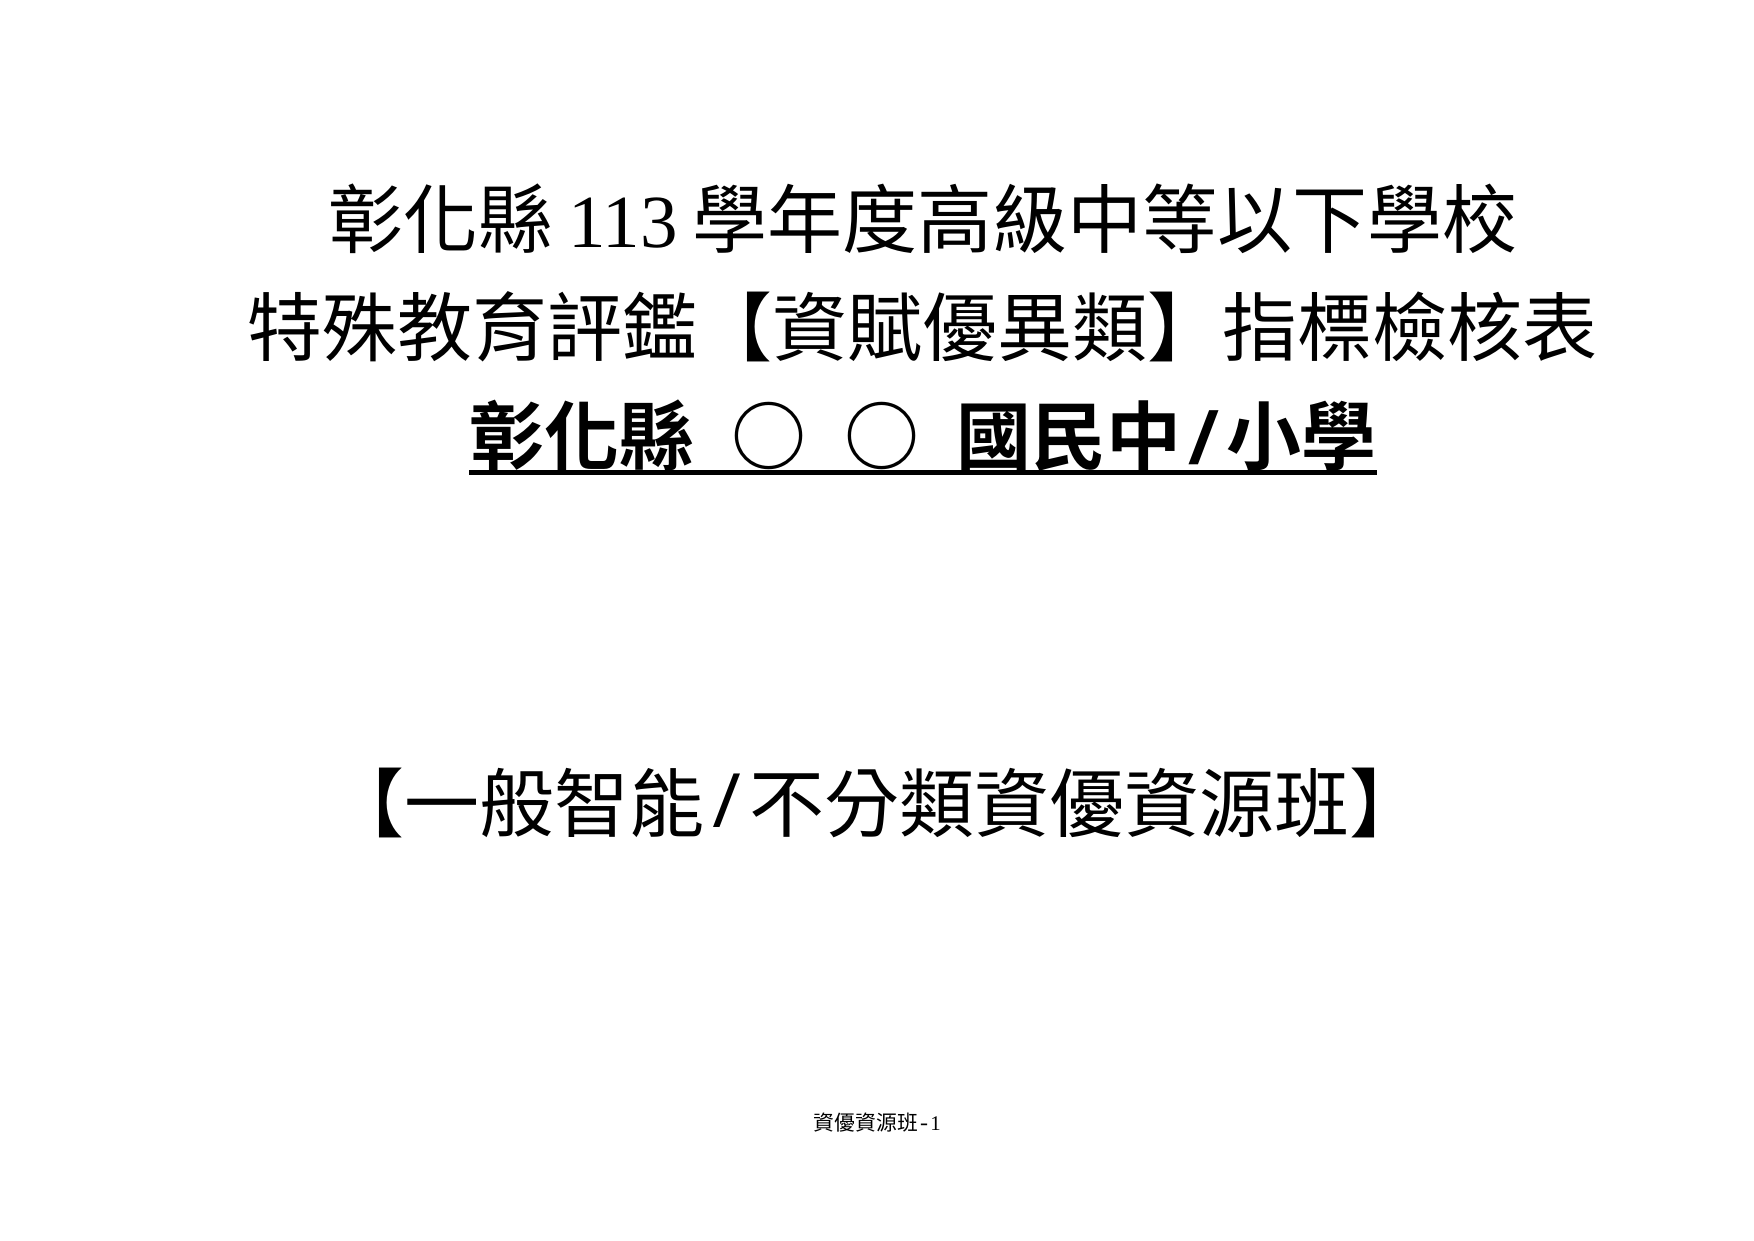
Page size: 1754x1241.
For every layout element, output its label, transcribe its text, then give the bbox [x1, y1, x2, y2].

text 彰化縣 ○ ○ 國民中/小學 [75, 377, 1679, 486]
text 【一般智能/不分類資優資源班】 [75, 736, 1679, 861]
text 彰化縣113學年度高級中等以下學校 [75, 160, 1679, 269]
text 特殊教育評鑑【資賦優異類】指標檢核表 [75, 269, 1679, 377]
